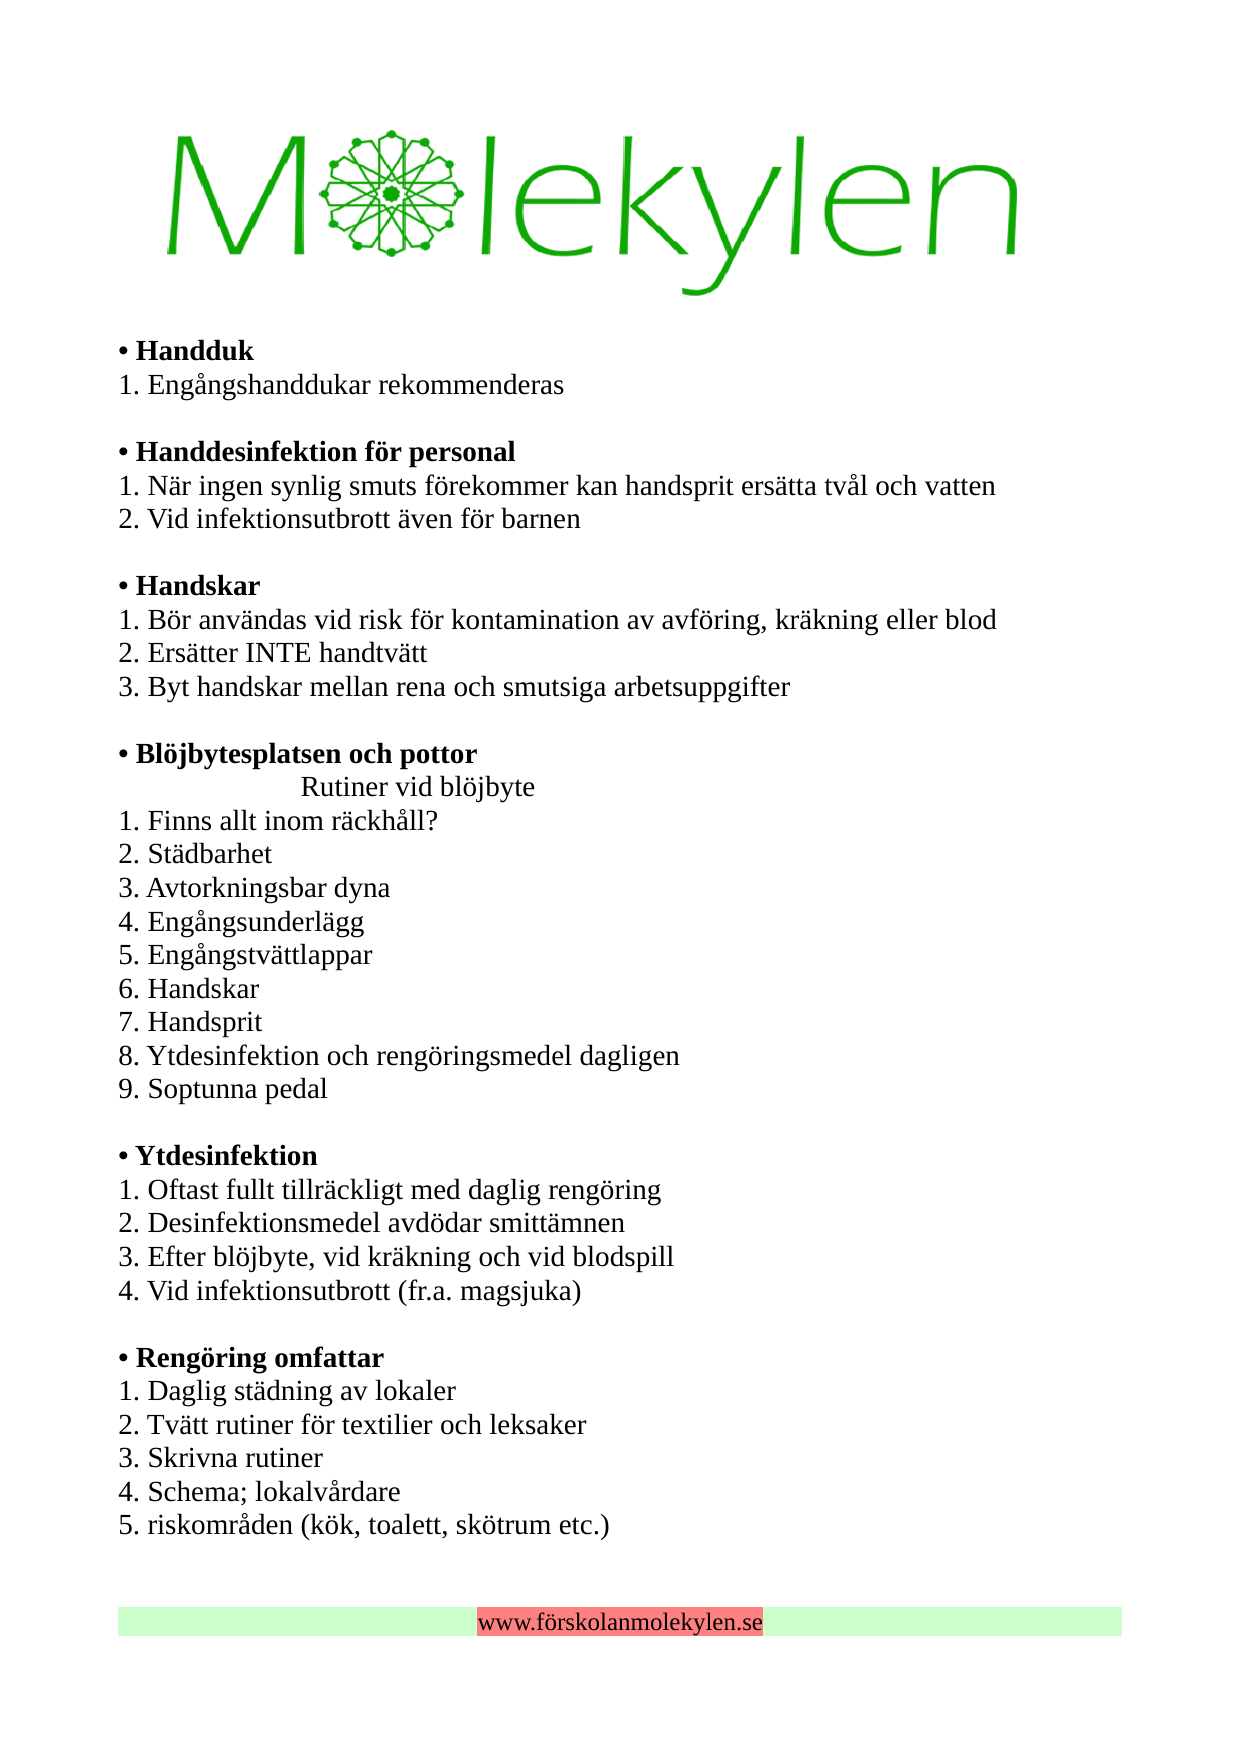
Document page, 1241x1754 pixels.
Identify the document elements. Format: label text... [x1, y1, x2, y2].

text 1. Daglig städning av lokaler [118, 1373, 1122, 1407]
text • Handdesinfektion för personal [118, 434, 1122, 468]
text 2. Städbarhet [118, 837, 1122, 870]
text 7. Handsprit [118, 1004, 1122, 1038]
text • Handskar [118, 568, 1122, 602]
text 3. Efter blöjbyte, vid kräkning och vid blodspill [118, 1239, 1122, 1273]
text 1. Engångshanddukar rekommenderas [118, 367, 1122, 401]
text 4. Vid infektionsutbrott (fr.a. magsjuka) [118, 1273, 1122, 1306]
text 2. Desinfektionsmedel avdödar smittämnen [118, 1206, 1122, 1239]
text 5. riskområden (kök, toalett, skötrum etc.) [118, 1507, 1122, 1541]
text 1. Bör användas vid risk för kontamination av avföring, kräkning eller blod [118, 602, 1122, 635]
text 3. Byt handskar mellan rena och smutsiga arbetsuppgifter [118, 669, 1122, 702]
text 2. Tvätt rutiner för textilier och leksaker [118, 1407, 1122, 1440]
text 1. Finns allt inom räckhåll? [118, 803, 1122, 837]
text 4. Engångsunderlägg [118, 904, 1122, 937]
text • Handduk [118, 333, 1122, 367]
text 3. Skrivna rutiner [118, 1440, 1122, 1474]
text 3. Avtorkningsbar dyna [118, 870, 1122, 904]
text 8. Ytdesinfektion och rengöringsmedel dagligen [118, 1038, 1122, 1071]
text • Ytdesinfektion [118, 1138, 1122, 1172]
text • Rengöring omfattar [118, 1340, 1122, 1373]
text Rutiner vid blöjbyte [118, 769, 1122, 803]
picture [118, 118, 1064, 304]
text • Blöjbytesplatsen och pottor [118, 736, 1122, 769]
text 6. Handskar [118, 971, 1122, 1004]
text 4. Schema; lokalvårdare [118, 1474, 1122, 1507]
text 1. När ingen synlig smuts förekommer kan handsprit ersätta tvål och vatten [118, 468, 1122, 501]
text 5. Engångstvättlappar [118, 937, 1122, 971]
text 2. Ersätter INTE handtvätt [118, 635, 1122, 669]
text 1. Oftast fullt tillräckligt med daglig rengöring [118, 1172, 1122, 1206]
text 9. Soptunna pedal [118, 1071, 1122, 1105]
text 2. Vid infektionsutbrott även för barnen [118, 501, 1122, 535]
